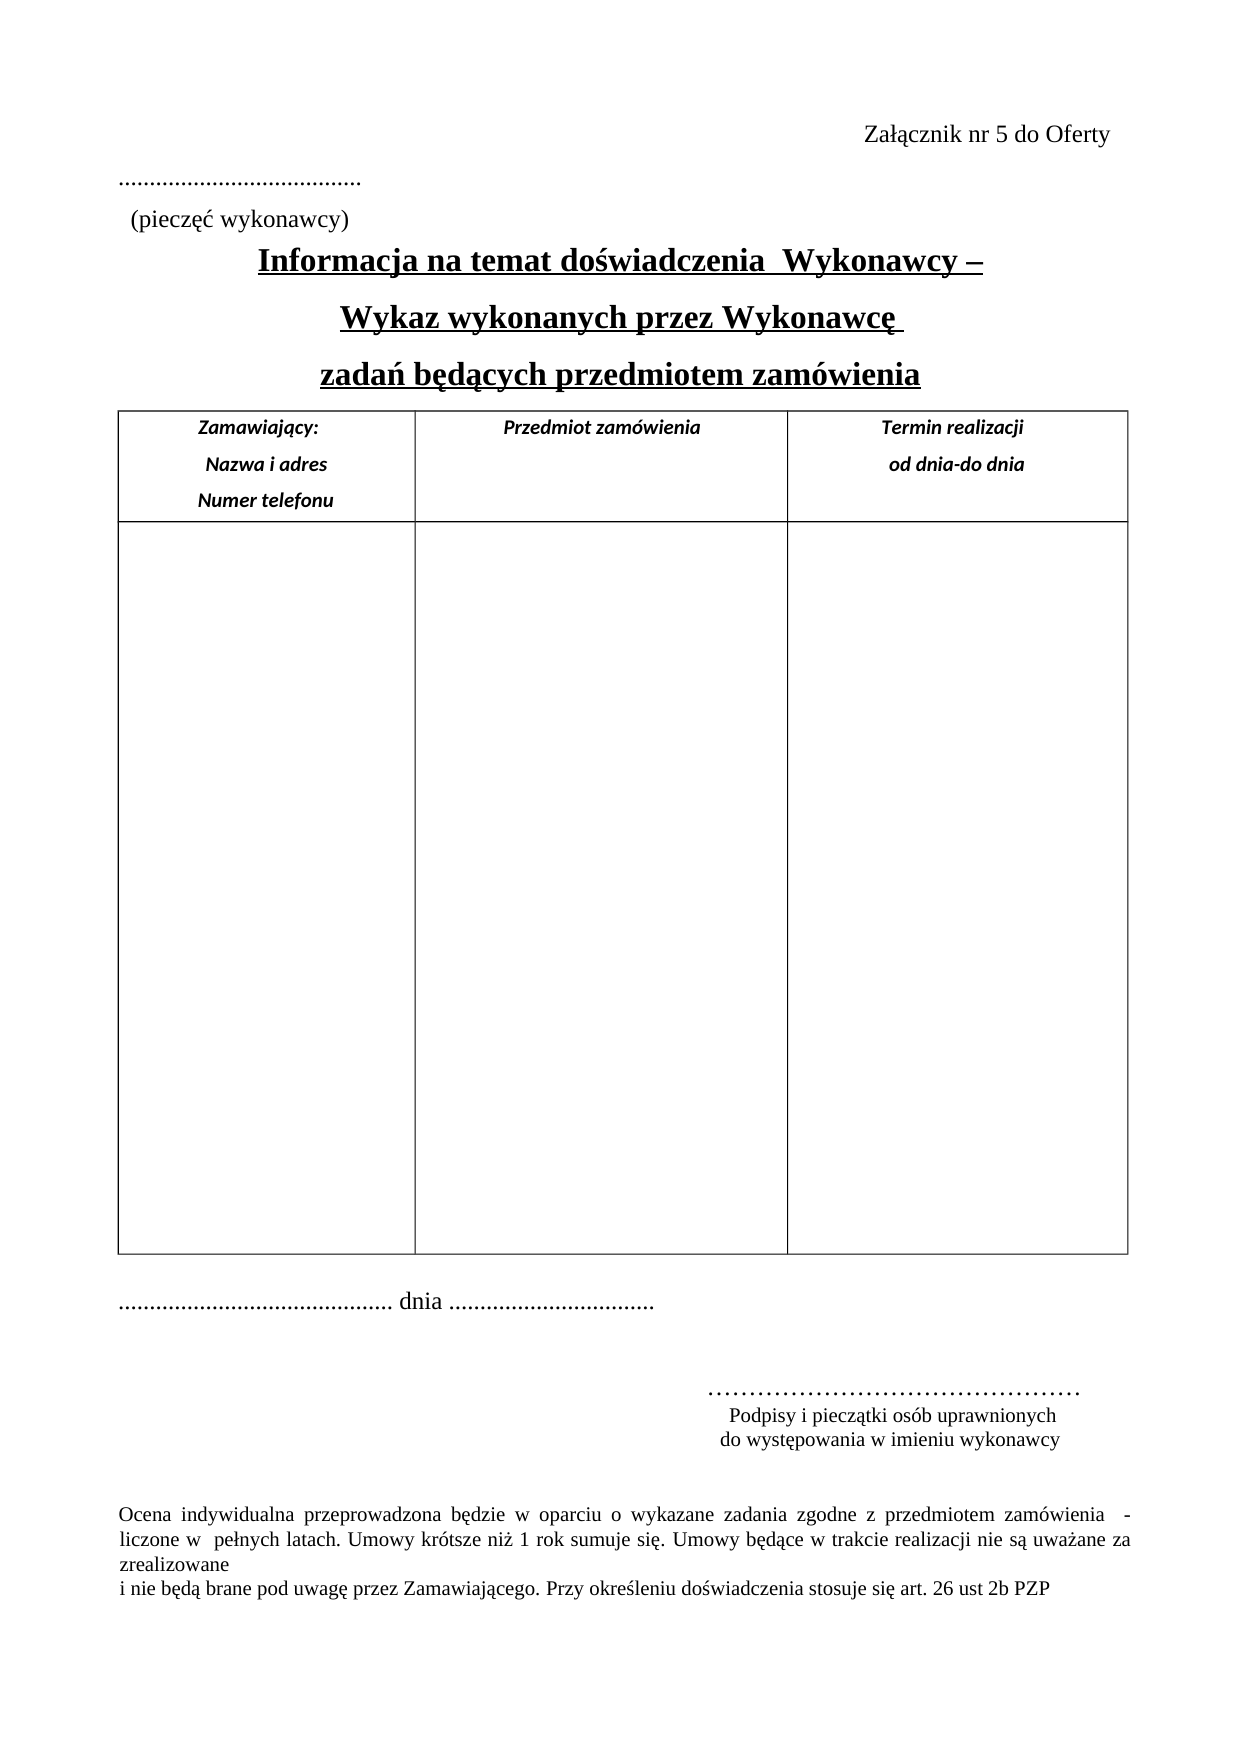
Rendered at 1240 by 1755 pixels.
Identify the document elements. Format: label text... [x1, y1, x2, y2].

subtitle Informacja na temat doświadczenia Wykonawcy – [118, 240, 1122, 279]
text ....................................... [118, 162, 1122, 191]
text Ocena indywidualna przeprowadzona będzie w oparciu o wykazane zadania zgodne z przedmiotem zamówienia - liczone w pełnych latach. Umowy krótsze niż 1 rok sumuje się. Umowy będące w trakcie realizacji nie są uważane za zrealizowane i nie będą brane pod uwagę przez Zamawiającego. Przy określeniu doświadczenia stosuje się art. 26 ust 2b PZP [118, 1502, 1131, 1600]
text Podpisy i pieczątki osób uprawnionych do występowania w imieniu wykonawcy [719, 1403, 1066, 1451]
text Załącznik nr 5 do Oferty [118, 119, 1111, 148]
text ……………………………………… [118, 1372, 1081, 1401]
text (pieczęć wykonawcy) [118, 204, 1122, 233]
text Wykaz wykonanych przez Wykonawcę zadań będących przedmiotem zamówienia [320, 297, 986, 392]
text ............................................ dnia ................................. [118, 1286, 1122, 1315]
